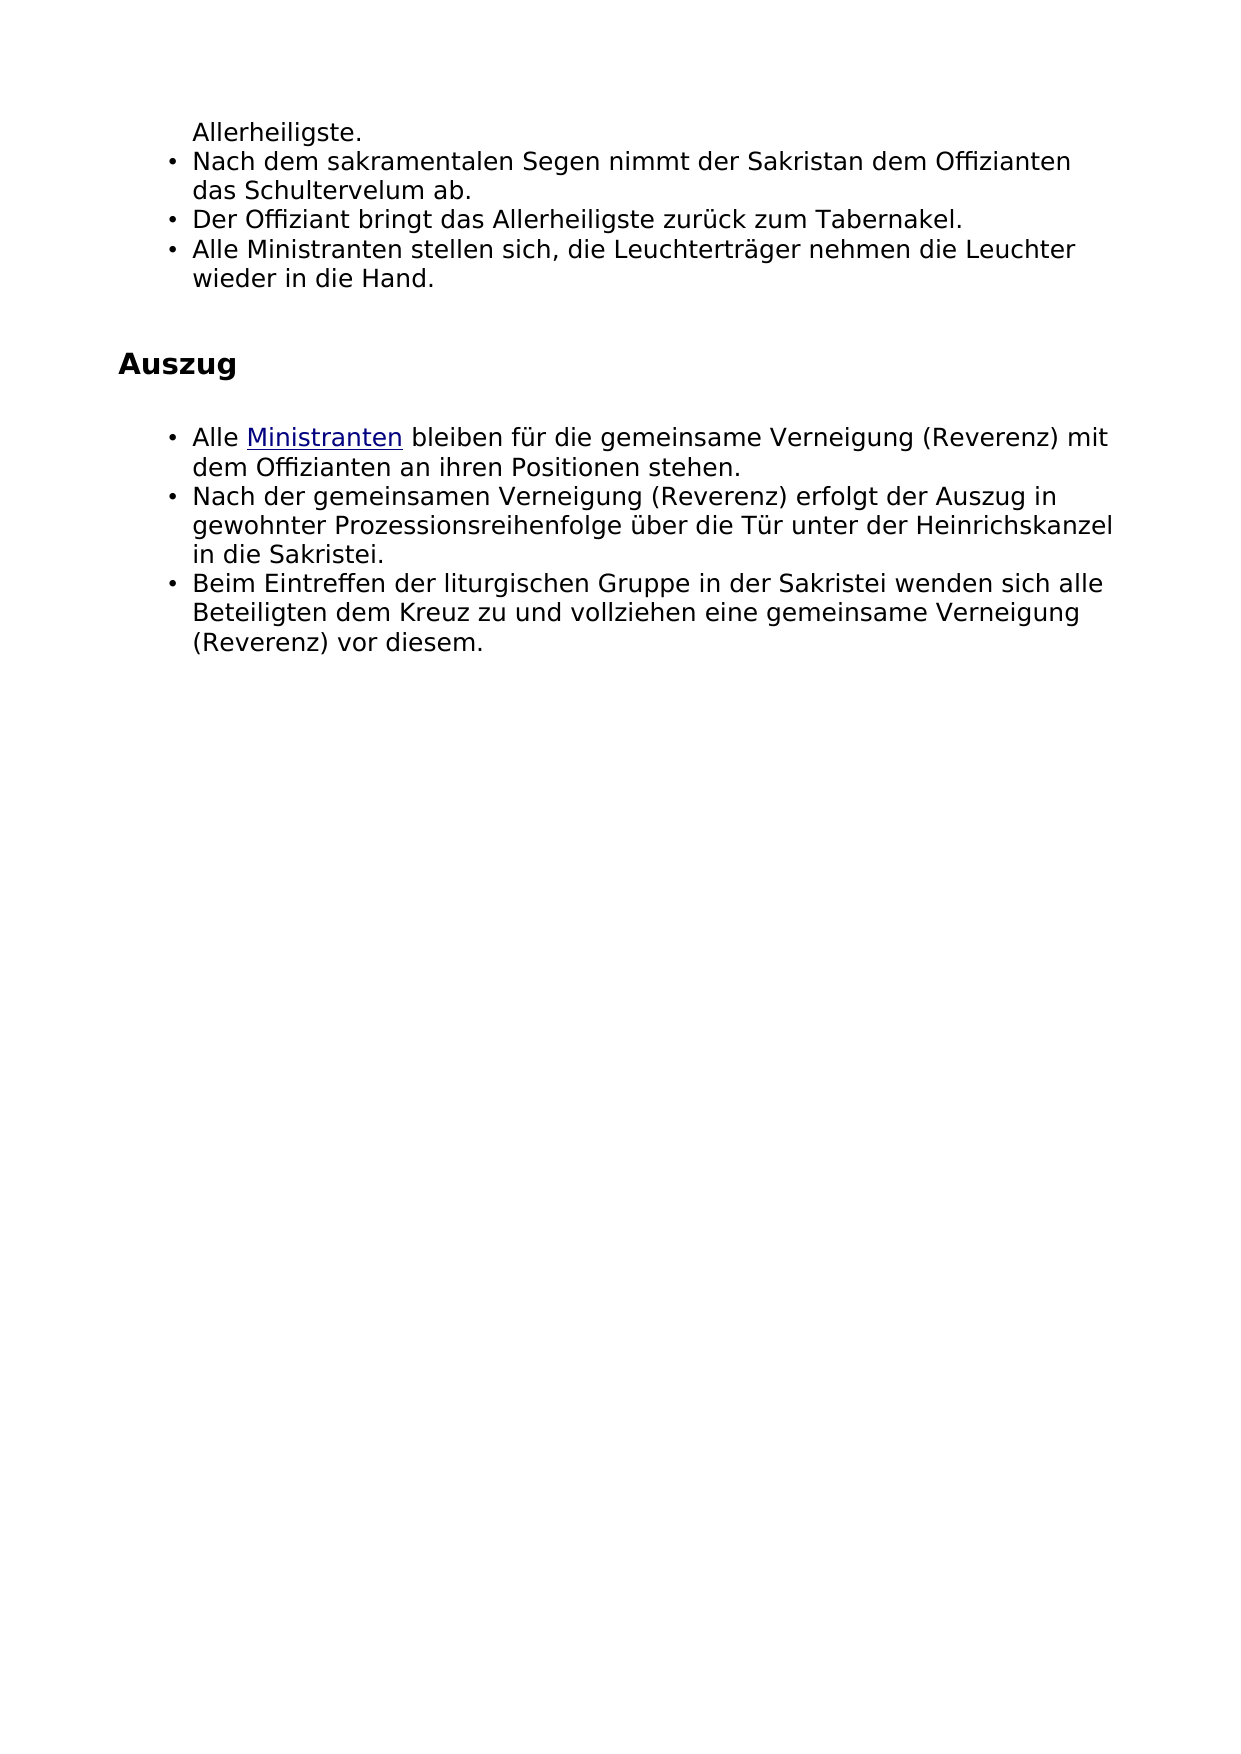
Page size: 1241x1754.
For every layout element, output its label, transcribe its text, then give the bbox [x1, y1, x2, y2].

list Beim Eintreffen der liturgischen Gruppe in der Sakristei wenden sich alle Beteiligten dem Kreuz zu und vollziehen eine gemeinsame Verneigung (Reverenz) vor diesem. [177, 569, 1122, 657]
list Nach der gemeinsamen Verneigung (Reverenz) erfolgt der Auszug in gewohnter Prozessionsreihenfolge über die Tür unter der Heinrichskanzel in die Sakristei. [177, 482, 1122, 569]
list Nach dem sakramentalen Segen nimmt der Sakristan dem Offizianten das Schultervelum ab. [177, 147, 1122, 206]
list Der Offiziant bringt das Allerheiligste zurück zum Tabernakel. [177, 206, 1122, 235]
list Alle Ministranten stellen sich, die Leuchterträger nehmen die Leuchter wieder in die Hand. [177, 235, 1122, 293]
subtitle Auszug [118, 348, 1122, 382]
list Alle Ministranten bleiben für die gemeinsame Verneigung (Reverenz) mit dem Offizianten an ihren Positionen stehen. [177, 423, 1122, 482]
list Allerheiligste. [177, 118, 1122, 147]
